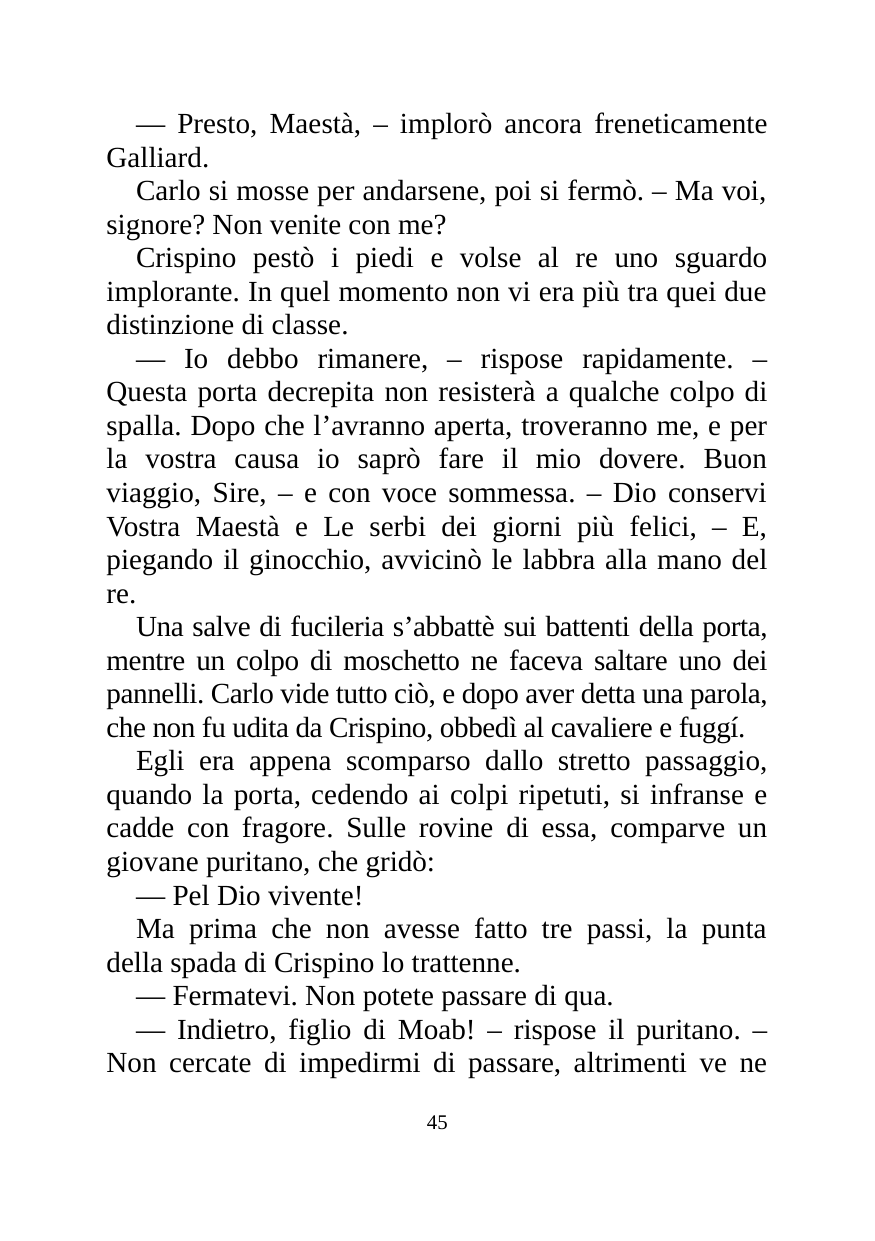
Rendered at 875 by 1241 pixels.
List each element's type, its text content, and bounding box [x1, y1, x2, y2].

text Ma prima che non avesse fatto tre passi, la punta della spada di Crispino lo trattenne. [106, 911, 768, 978]
text Una salve di fucileria s’abbattè sui battenti della porta, mentre un colpo di moschetto ne faceva saltare uno dei pannelli. Carlo vide tutto ciò, e dopo aver detta una parola, che non fu udita da Crispino, obbedì al cavaliere e fuggí. [106, 609, 768, 743]
text — Io debbo rimanere, – rispose rapidamente. – Questa porta decrepita non resisterà a qualche colpo di spalla. Dopo che l’avranno aperta, troveranno me, e per la vostra causa io saprò fare il mio dovere. Buon viaggio, Sire, – e con voce sommessa. – Dio conservi Vostra Maestà e Le serbi dei giorni più felici, – E, piegando il ginocchio, avvicinò le labbra alla mano del re. [106, 341, 768, 609]
text — Indietro, figlio di Moab! – rispose il puritano. – Non cercate di impedirmi di passare, altrimenti ve ne [106, 1012, 768, 1079]
text — Fermatevi. Non potete passare di qua. [106, 978, 768, 1012]
text Crispino pestò i piedi e volse al re uno sguardo implorante. In quel momento non vi era più tra quei due distinzione di classe. [106, 240, 768, 341]
text — Pel Dio vivente! [106, 878, 768, 911]
text Carlo si mosse per andarsene, poi si fermò. – Ma voi, signore? Non venite con me? [106, 173, 768, 240]
text Egli era appena scomparso dallo stretto passaggio, quando la porta, cedendo ai colpi ripetuti, si infranse e cadde con fragore. Sulle rovine di essa, comparve un giovane puritano, che gridò: [106, 743, 768, 878]
text — Presto, Maestà, – implorò ancora freneticamente Galliard. [106, 106, 768, 173]
